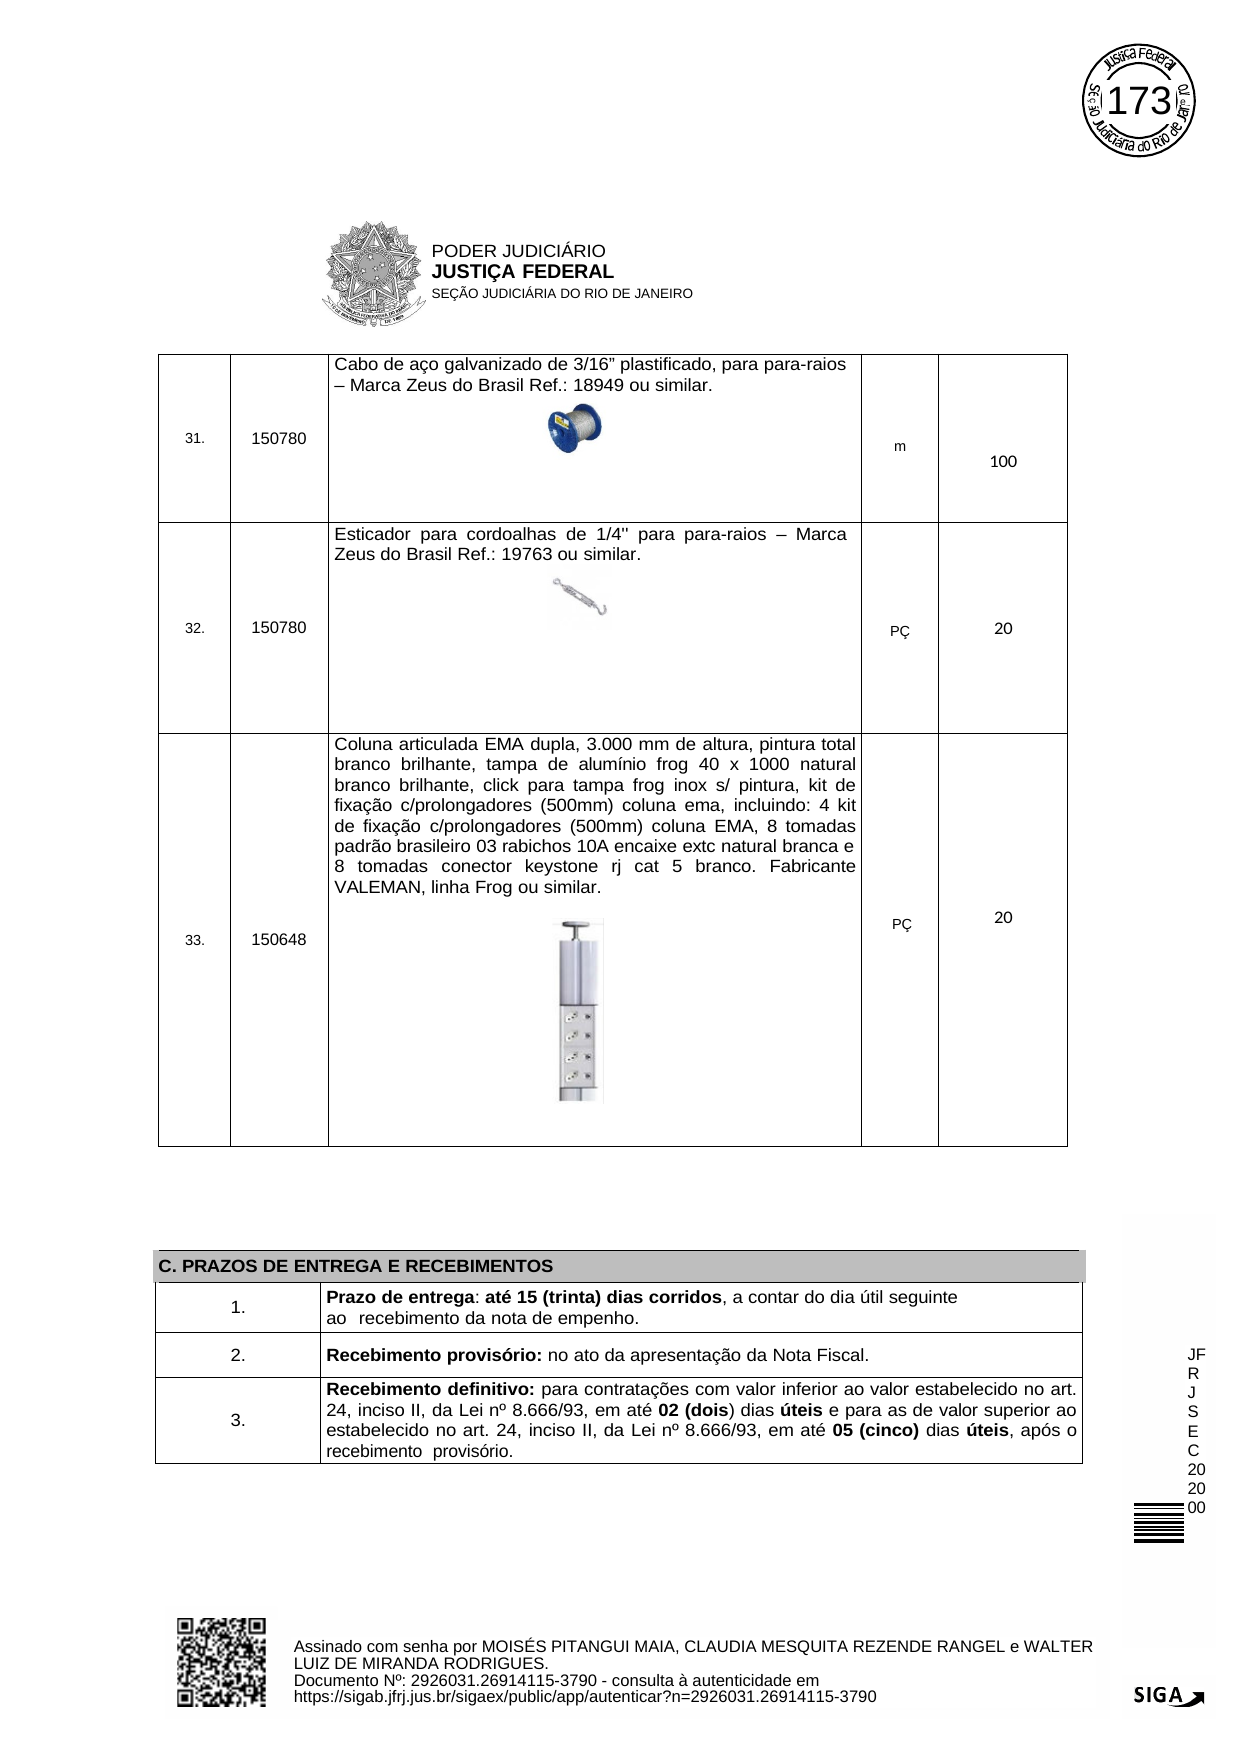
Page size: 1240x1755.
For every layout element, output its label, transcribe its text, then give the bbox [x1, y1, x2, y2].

text JFRJSEC202000088A [1187, 1345, 1206, 1517]
table_cell Esticador para cordoalhas de 1/4'' para para-raios – Marca Zeus do Brasil Ref.: 19763 ou similar. [329, 523, 861, 733]
table_cell 150648 [231, 734, 328, 1146]
table_header C. PRAZOS DE ENTREGA E RECEBIMENTOS [159, 1251, 1079, 1282]
table_header 31. [159, 355, 230, 522]
table_header 150780 [231, 355, 328, 522]
table_cell PÇ [862, 734, 938, 1146]
table_cell 32. [159, 523, 230, 733]
table_cell 2. [156, 1333, 320, 1377]
table_header m [862, 355, 938, 522]
table_cell Recebimento definitivo: para contratações com valor inferior ao valor estabelecido no art. 24, inciso II, da Lei nº 8.666/93, em até 02 (dois) dias úteis e para as de valor superior ao estabelecido no art. 24, inciso II, da Lei nº 8.666/93, em até 05 (cinco) dias úteis, após o recebimento provisório. [321, 1378, 1082, 1463]
table_header Cabo de aço galvanizado de 3/16” plastificado, para para-raios – Marca Zeus do Brasil Ref.: 18949 ou similar. [329, 355, 861, 522]
table_cell Coluna articulada EMA dupla, 3.000 mm de altura, pintura total branco brilhante, tampa de alumínio frog 40 x 1000 natural branco brilhante, click para tampa frog inox s/ pintura, kit de fixação c/prolongadores (500mm) coluna ema, incluindo: 4 kit de fixação c/prolongadores (500mm) coluna EMA, 8 tomadas padrão brasileiro 03 rabichos 10A encaixe extc natural branca e 8 tomadas conector keystone rj cat 5 branco. Fabricante VALEMAN, linha Frog ou similar. [329, 734, 861, 1146]
text e [1180, 96, 1192, 105]
table_cell PÇ [862, 523, 938, 733]
table_cell 1. [156, 1283, 320, 1332]
table_cell Recebimento provisório: no ato da apresentação da Nota Fiscal. [321, 1333, 1082, 1377]
table_cell 3. [156, 1378, 320, 1463]
table_cell 20 [939, 734, 1067, 1146]
table_cell 150780 [231, 523, 328, 733]
table_header 100 [939, 355, 1067, 522]
table_cell 33. [159, 734, 230, 1146]
table_cell Prazo de entrega: até 15 (trinta) dias corridos, a contar do dia útil seguinte ao recebimento da nota de empenho. [321, 1283, 1082, 1332]
text ç [1088, 98, 1099, 106]
table_cell 20 [939, 523, 1067, 733]
